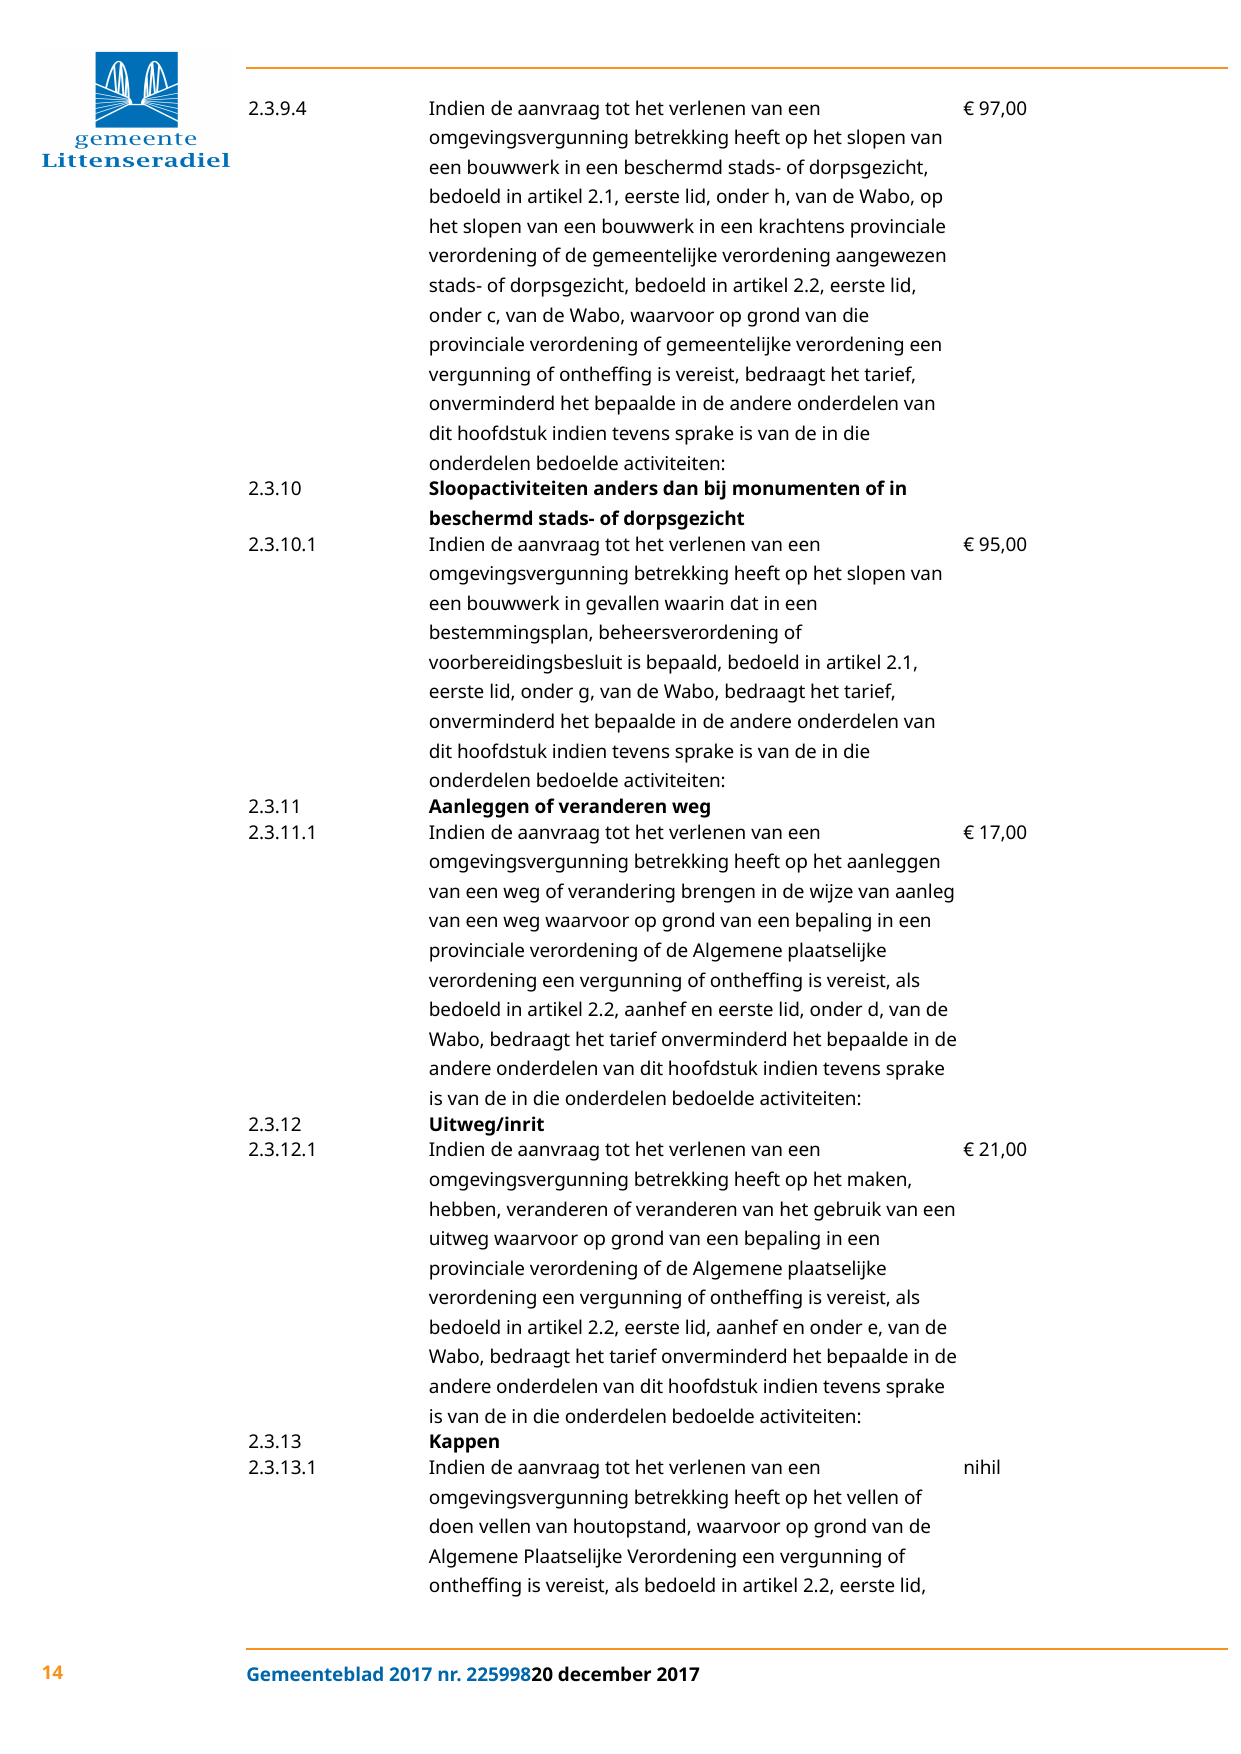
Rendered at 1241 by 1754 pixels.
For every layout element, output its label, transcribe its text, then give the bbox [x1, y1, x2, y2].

table_cell € 95,00 [963, 531, 1152, 793]
table_cell 2.3.13.1 [248, 1454, 429, 1598]
table_cell [963, 1111, 1152, 1137]
table_cell Indien de aanvraag tot het verlenen van een omgevingsvergunning betrekking heeft op het maken, hebben, veranderen of veranderen van het gebruik van een uitweg waarvoor op grond van een bepaling in een provinciale verordening of de Algemene plaatselijke verordening een vergunning of ontheffing is vereist, als bedoeld in artikel 2.2, eerste lid, aanhef en onder e, van de Wabo, bedraagt het tarief onverminderd het bepaalde in de andere onderdelen van dit hoofdstuk indien tevens sprake is van de in die onderdelen bedoelde activiteiten: [429, 1137, 963, 1429]
table_cell 2.3.13 [248, 1429, 429, 1454]
table_cell Sloopactiviteiten anders dan bij monumenten of in beschermd stads- of dorpsgezicht [429, 476, 963, 531]
table_cell Indien de aanvraag tot het verlenen van een omgevingsvergunning betrekking heeft op het vellen of doen vellen van houtopstand, waarvoor op grond van de Algemene Plaatselijke Verordening een vergunning of ontheffing is vereist, als bedoeld in artikel 2.2, eerste lid, [429, 1454, 963, 1598]
table_cell € 17,00 [963, 819, 1152, 1111]
table_cell 2.3.12.1 [248, 1137, 429, 1429]
table_cell 2.3.11.1 [248, 819, 429, 1111]
table_cell 2.3.10.1 [248, 531, 429, 793]
table_cell 2.3.11 [248, 793, 429, 819]
table_cell [963, 793, 1152, 819]
table_cell Indien de aanvraag tot het verlenen van een omgevingsvergunning betrekking heeft op het slopen van een bouwwerk in gevallen waarin dat in een bestemmingsplan, beheersverordening of voorbereidingsbesluit is bepaald, bedoeld in artikel 2.1, eerste lid, onder g, van de Wabo, bedraagt het tarief, onverminderd het bepaalde in de andere onderdelen van dit hoofdstuk indien tevens sprake is van de in die onderdelen bedoelde activiteiten: [429, 531, 963, 793]
table_cell Uitweg/inrit [429, 1111, 963, 1137]
table_cell nihil [963, 1454, 1152, 1598]
table_cell Aanleggen of veranderen weg [429, 793, 963, 819]
table_cell 2.3.9.4 [248, 95, 429, 476]
table_cell 2.3.10 [248, 476, 429, 531]
table_cell 2.3.12 [248, 1111, 429, 1137]
table_cell [963, 1429, 1152, 1454]
table_cell Indien de aanvraag tot het verlenen van een omgevingsvergunning betrekking heeft op het aanleggen van een weg of verandering brengen in de wijze van aanleg van een weg waarvoor op grond van een bepaling in een provinciale verordening of de Algemene plaatselijke verordening een vergunning of ontheffing is vereist, als bedoeld in artikel 2.2, aanhef en eerste lid, onder d, van de Wabo, bedraagt het tarief onverminderd het bepaalde in de andere onderdelen van dit hoofdstuk indien tevens sprake is van de in die onderdelen bedoelde activiteiten: [429, 819, 963, 1111]
table_cell € 21,00 [963, 1137, 1152, 1429]
picture [41, 47, 231, 172]
table_cell Kappen [429, 1429, 963, 1454]
table_cell [963, 476, 1152, 531]
table_cell Indien de aanvraag tot het verlenen van een omgevingsvergunning betrekking heeft op het slopen van een bouwwerk in een beschermd stads- of dorpsgezicht, bedoeld in artikel 2.1, eerste lid, onder h, van de Wabo, op het slopen van een bouwwerk in een krachtens provinciale verordening of de gemeentelijke verordening aangewezen stads- of dorpsgezicht, bedoeld in artikel 2.2, eerste lid, onder c, van de Wabo, waarvoor op grond van die provinciale verordening of gemeentelijke verordening een vergunning of ontheffing is vereist, bedraagt het tarief, onverminderd het bepaalde in de andere onderdelen van dit hoofdstuk indien tevens sprake is van de in die onderdelen bedoelde activiteiten: [429, 95, 963, 476]
table_cell € 97,00 [963, 95, 1152, 476]
